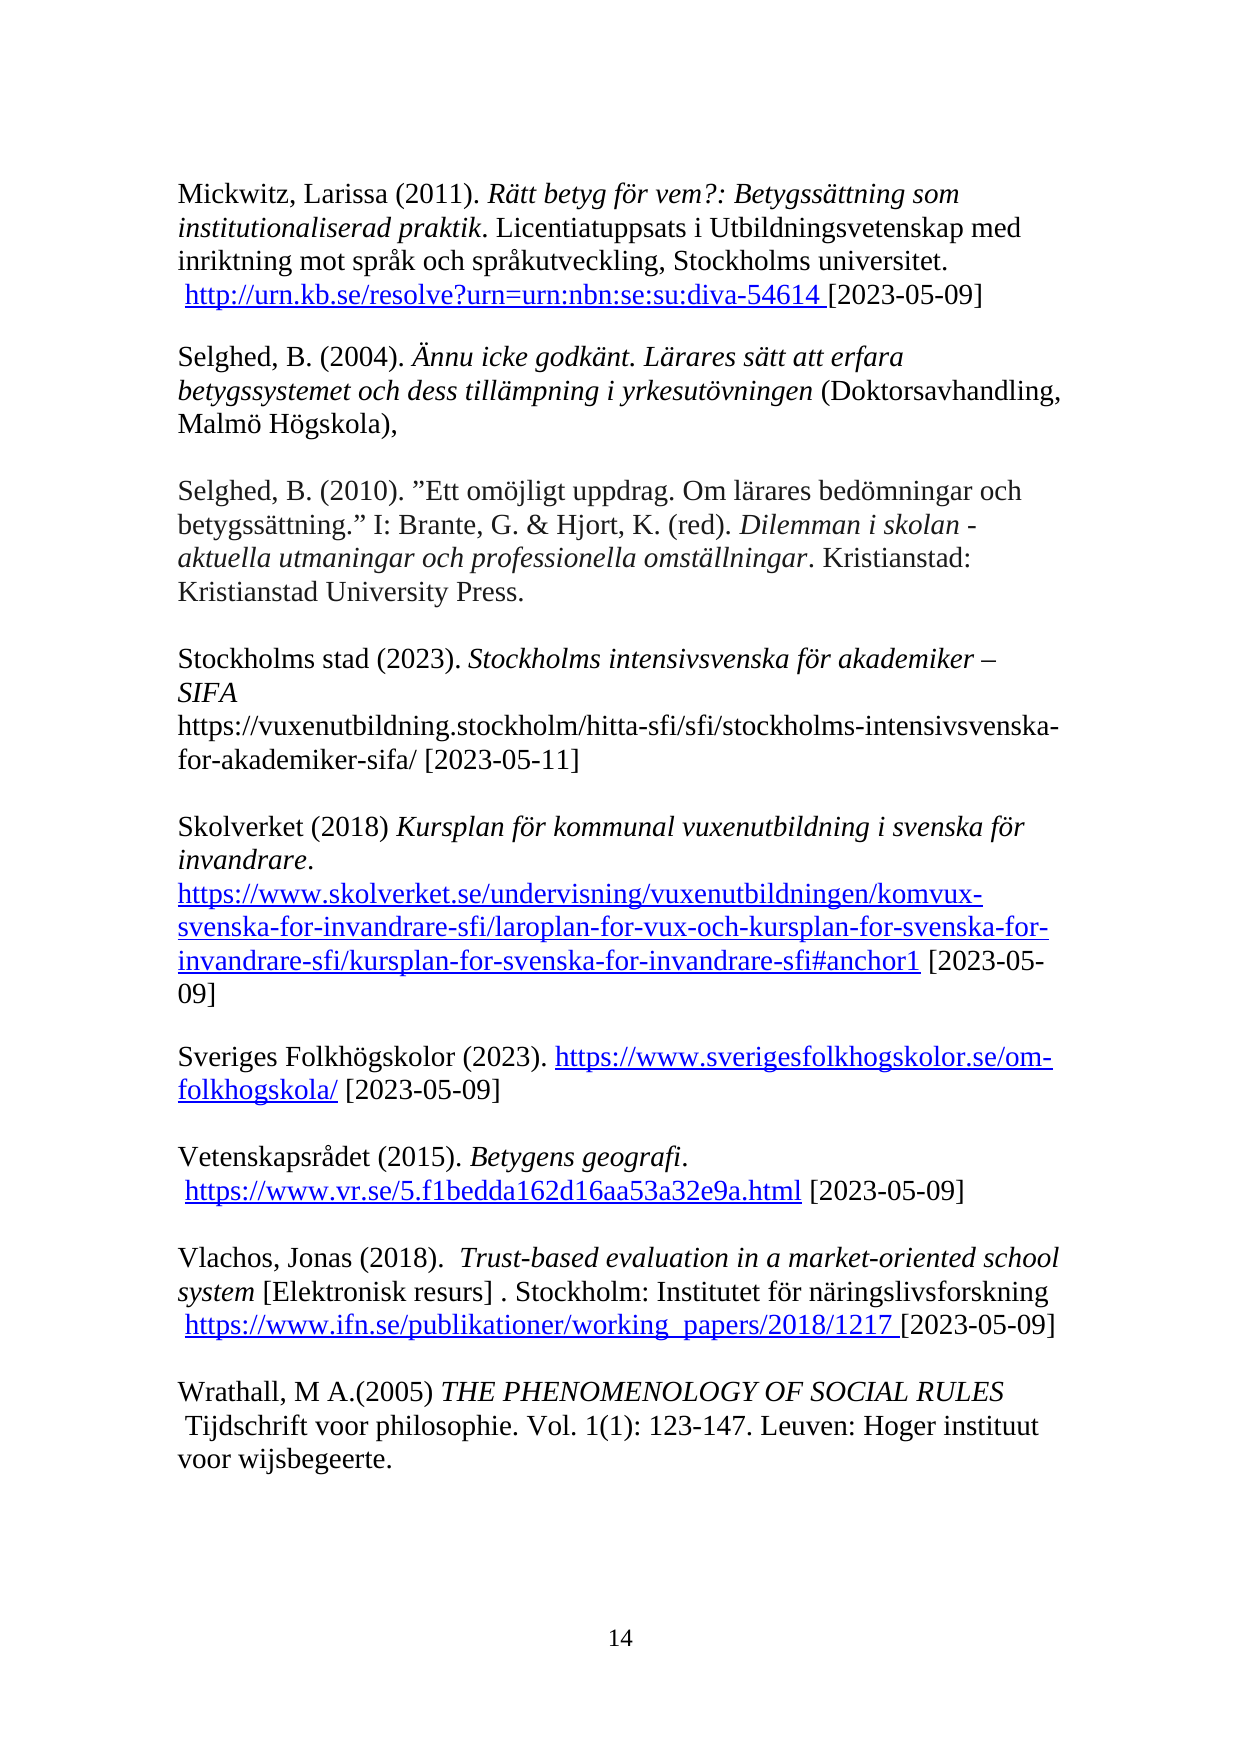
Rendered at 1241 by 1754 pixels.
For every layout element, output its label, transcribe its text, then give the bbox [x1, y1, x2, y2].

text Tijdschrift voor philosophie. Vol. 1(1): 123-147. Leuven: Hoger instituut voor wijsbegeerte. [177, 1408, 1063, 1475]
text https://www.vr.se/5.f1bedda162d16aa53a32e9a.html [2023-05-09] [177, 1173, 1063, 1207]
text https://vuxenutbildning.stockholm/hitta-sfi/sfi/stockholms-intensivsvenska-for-akademiker-sifa/ [2023-05-11] [177, 708, 1063, 775]
text Sveriges Folkhögskolor (2023). https://www.sverigesfolkhogskolor.se/om-folkhogskola/ [2023-05-09] [177, 1039, 1063, 1106]
text Vetenskapsrådet (2015). Betygens geografi. [177, 1139, 1063, 1173]
text Mickwitz, Larissa (2011). Rätt betyg för vem?: Betygssättning som institutionaliserad praktik. Licentiatuppsats i Utbildningsvetenskap med inriktning mot språk och språkutveckling, Stockholms universitet. [177, 176, 1063, 277]
text http://urn.kb.se/resolve?urn=urn:nbn:se:su:diva-54614 [2023-05-09] [177, 277, 1063, 311]
text https://www.ifn.se/publikationer/working_papers/2018/1217 [2023-05-09] [177, 1307, 1063, 1341]
text Skolverket (2018) Kursplan för kommunal vuxenutbildning i svenska för invandrare. https://www.skolverket.se/undervisning/vuxenutbildningen/komvux-svenska-for-invandrare-sfi/laroplan-for-vux-och-kursplan-for-svenska-for-invandrare-sfi/kursplan-for-svenska-for-invandrare-sfi#anchor1 [2023-05-09] [177, 809, 1063, 1010]
text Stockholms stad (2023). Stockholms intensivsvenska för akademiker – SIFA [177, 641, 1063, 708]
text Vlachos, Jonas (2018). Trust-based evaluation in a market-oriented school system [Elektronisk resurs] . Stockholm: Institutet för näringslivsforskning [177, 1240, 1063, 1307]
text Selghed, B. (2004). Ännu icke godkänt. Lärares sätt att erfara betygssystemet och dess tillämpning i yrkesutövningen (Doktorsavhandling, Malmö Högskola), [177, 339, 1063, 440]
text Selghed, B. (2010). ”Ett omöjligt uppdrag. Om lärares bedömningar och betygssättning.” I: Brante, G. & Hjort, K. (red). Dilemman i skolan - aktuella utmaningar och professionella omställningar. Kristianstad: Kristianstad University Press. [177, 473, 1063, 608]
text Wrathall, M A.(2005) THE PHENOMENOLOGY OF SOCIAL RULES [177, 1374, 1063, 1408]
